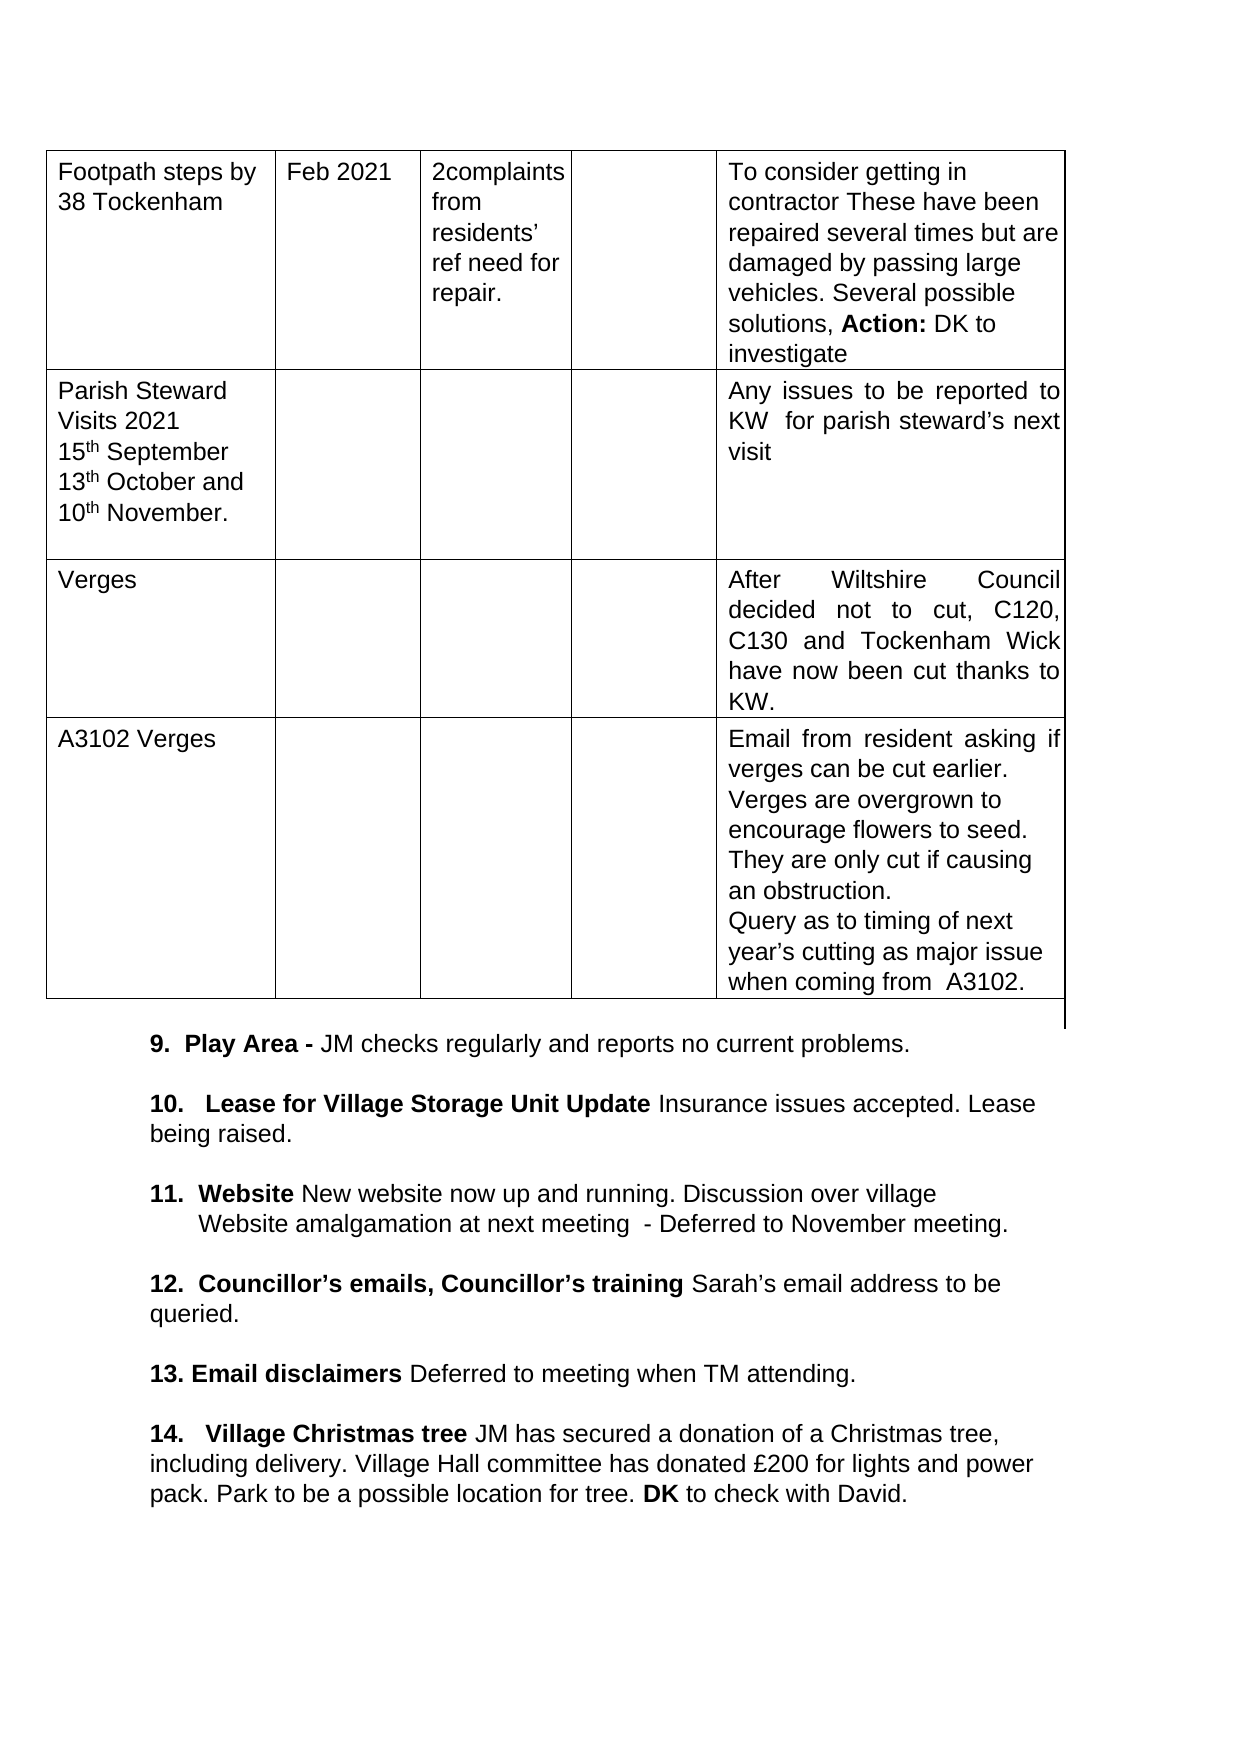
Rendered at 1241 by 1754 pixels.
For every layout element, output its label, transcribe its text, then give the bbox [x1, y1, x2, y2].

text 10. Lease for Village Storage Unit Update Insurance issues accepted. Lease being raised. [149, 1089, 1087, 1148]
table_cell Footpath steps by 38 Tockenham [47, 151, 275, 369]
table_cell [572, 370, 716, 558]
table_cell A3102 Verges [47, 718, 275, 998]
table_cell [421, 560, 571, 717]
table_cell [572, 151, 716, 369]
table_cell Parish Steward Visits 2021 15th September 13th October and 10th November. [47, 370, 275, 558]
table_cell [572, 718, 716, 998]
table_cell [572, 560, 716, 717]
text 12. Councillor’s emails, Councillor’s training Sarah’s email address to be queried. [149, 1269, 1090, 1328]
table_cell Email from resident asking if verges can be cut earlier. Verges are overgrown to encourage flowers to seed. They are only cut if causing an obstruction. Query as to timing of next year’s cutting as major issue when coming from A3102. [717, 718, 1064, 998]
table_cell [276, 718, 420, 998]
table_cell [276, 560, 420, 717]
table_cell 2complaints from residents’ ref need for repair. [421, 151, 571, 369]
table_cell Any issues to be reported to KW for parish steward’s next visit [717, 370, 1064, 558]
text 9. Play Area - JM checks regularly and reports no current problems. [149, 1029, 1090, 1058]
table_cell To consider getting in contractor These have been repaired several times but are damaged by passing large vehicles. Several possible solutions, Action: DK to investigate [717, 151, 1064, 369]
table_cell [276, 370, 420, 558]
table_cell [46, 999, 1064, 1029]
text 11. Website New website now up and running. Discussion over village [149, 1179, 1090, 1208]
table_cell Feb 2021 [276, 151, 420, 369]
table_cell Verges [47, 560, 275, 717]
text 13. Email disclaimers Deferred to meeting when TM attending. [149, 1359, 1090, 1388]
table_cell [421, 718, 571, 998]
table_cell After Wiltshire Council decided not to cut, C120, C130 and Tockenham Wick have now been cut thanks to KW. [717, 560, 1064, 717]
table_cell [421, 370, 571, 558]
text Website amalgamation at next meeting - Deferred to November meeting. [149, 1209, 1090, 1238]
text 14. Village Christmas tree JM has secured a donation of a Christmas tree, including delivery. Village Hall committee has donated £200 for lights and power pack. Park to be a possible location for tree. DK to check with David. [149, 1419, 1090, 1507]
